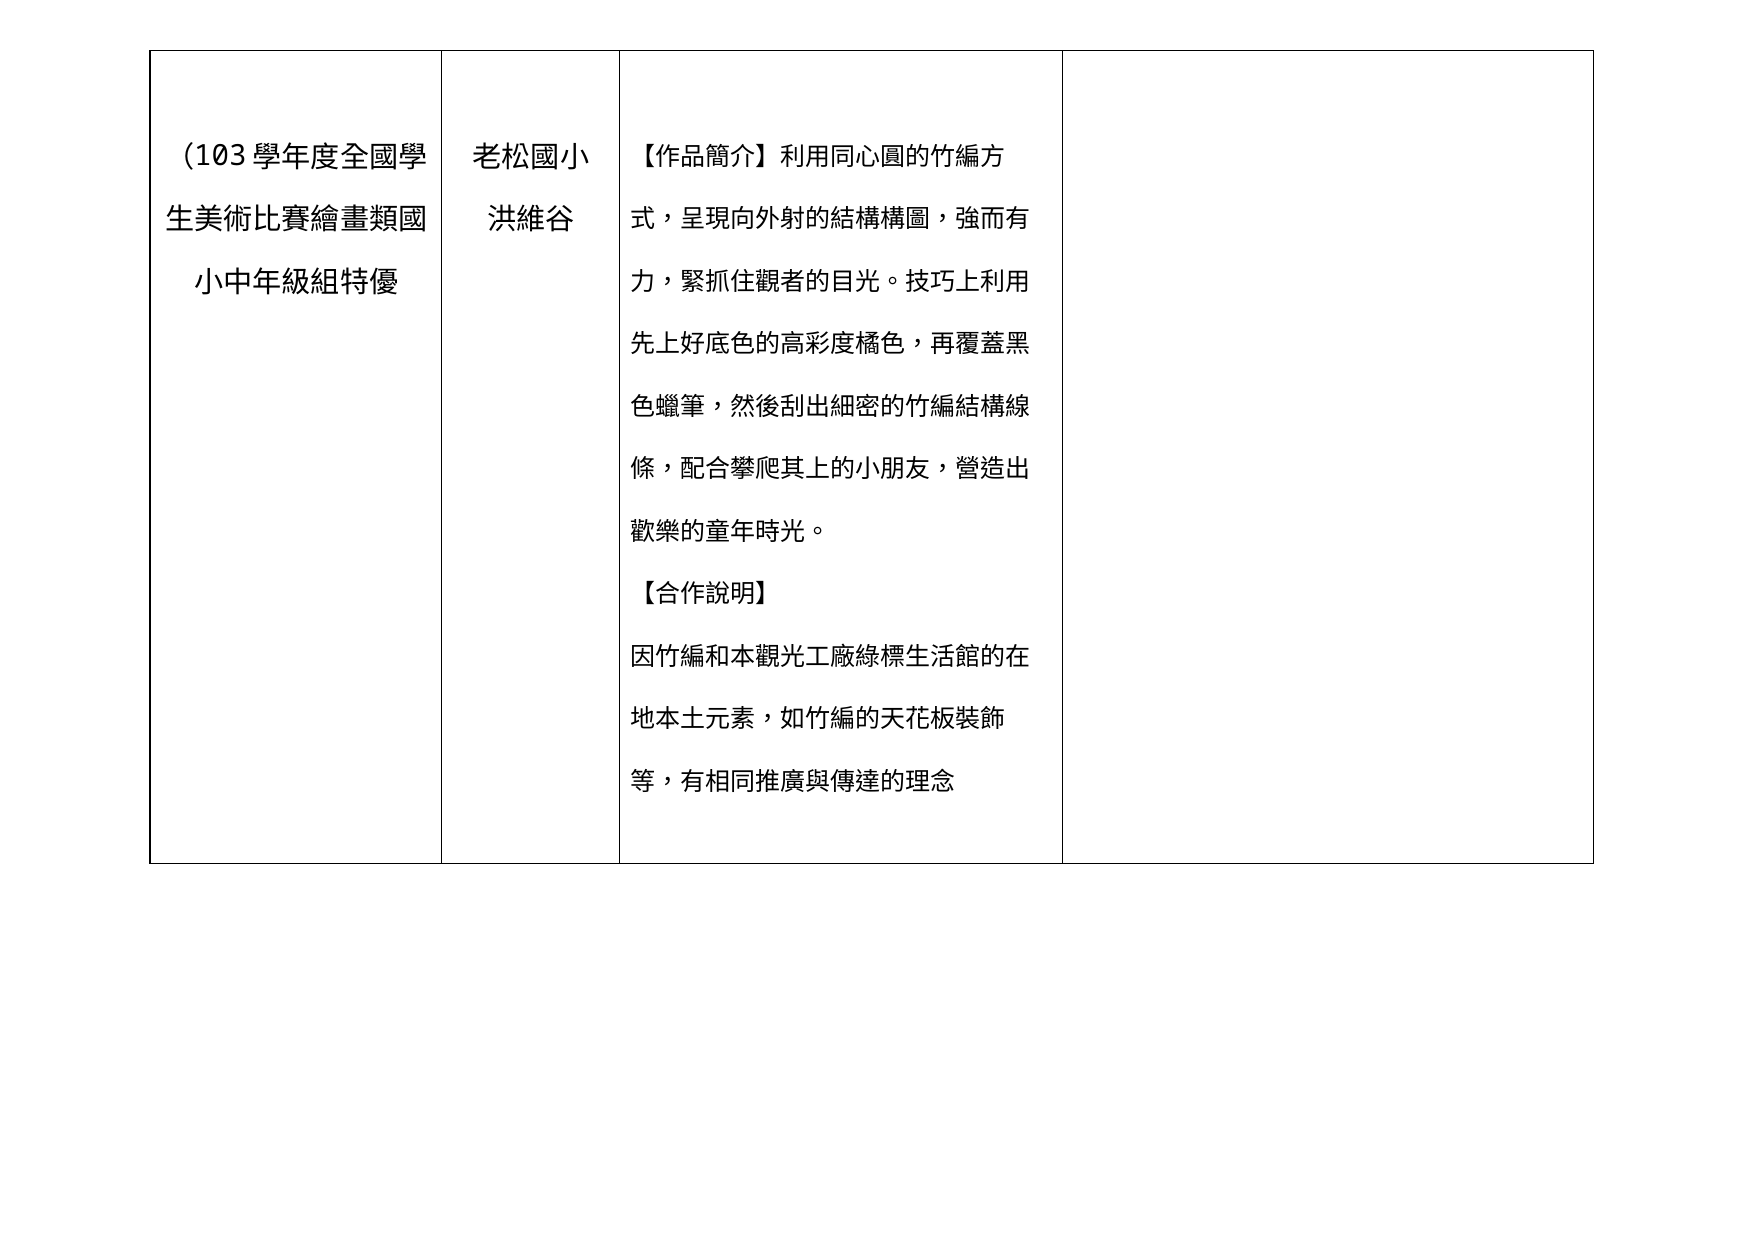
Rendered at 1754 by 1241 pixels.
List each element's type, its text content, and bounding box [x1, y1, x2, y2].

table_cell [1063, 51, 1593, 863]
table_cell 【作品簡介】利用同心圓的竹編方式，呈現向外射的結構構圖，強而有力，緊抓住觀者的目光。技巧上利用先上好底色的高彩度橘色，再覆蓋黑色蠟筆，然後刮出細密的竹編結構線條，配合攀爬其上的小朋友，營造出歡樂的童年時光。 【合作說明】 因竹編和本觀光工廠綠標生活館的在地本土元素，如竹編的天花板裝飾等，有相同推廣與傳達的理念 [620, 51, 1062, 863]
table_cell 老松國小 洪維谷 [442, 51, 619, 863]
table_cell （103學年度全國學生美術比賽繪畫類國小中年級組特優 [151, 51, 441, 863]
